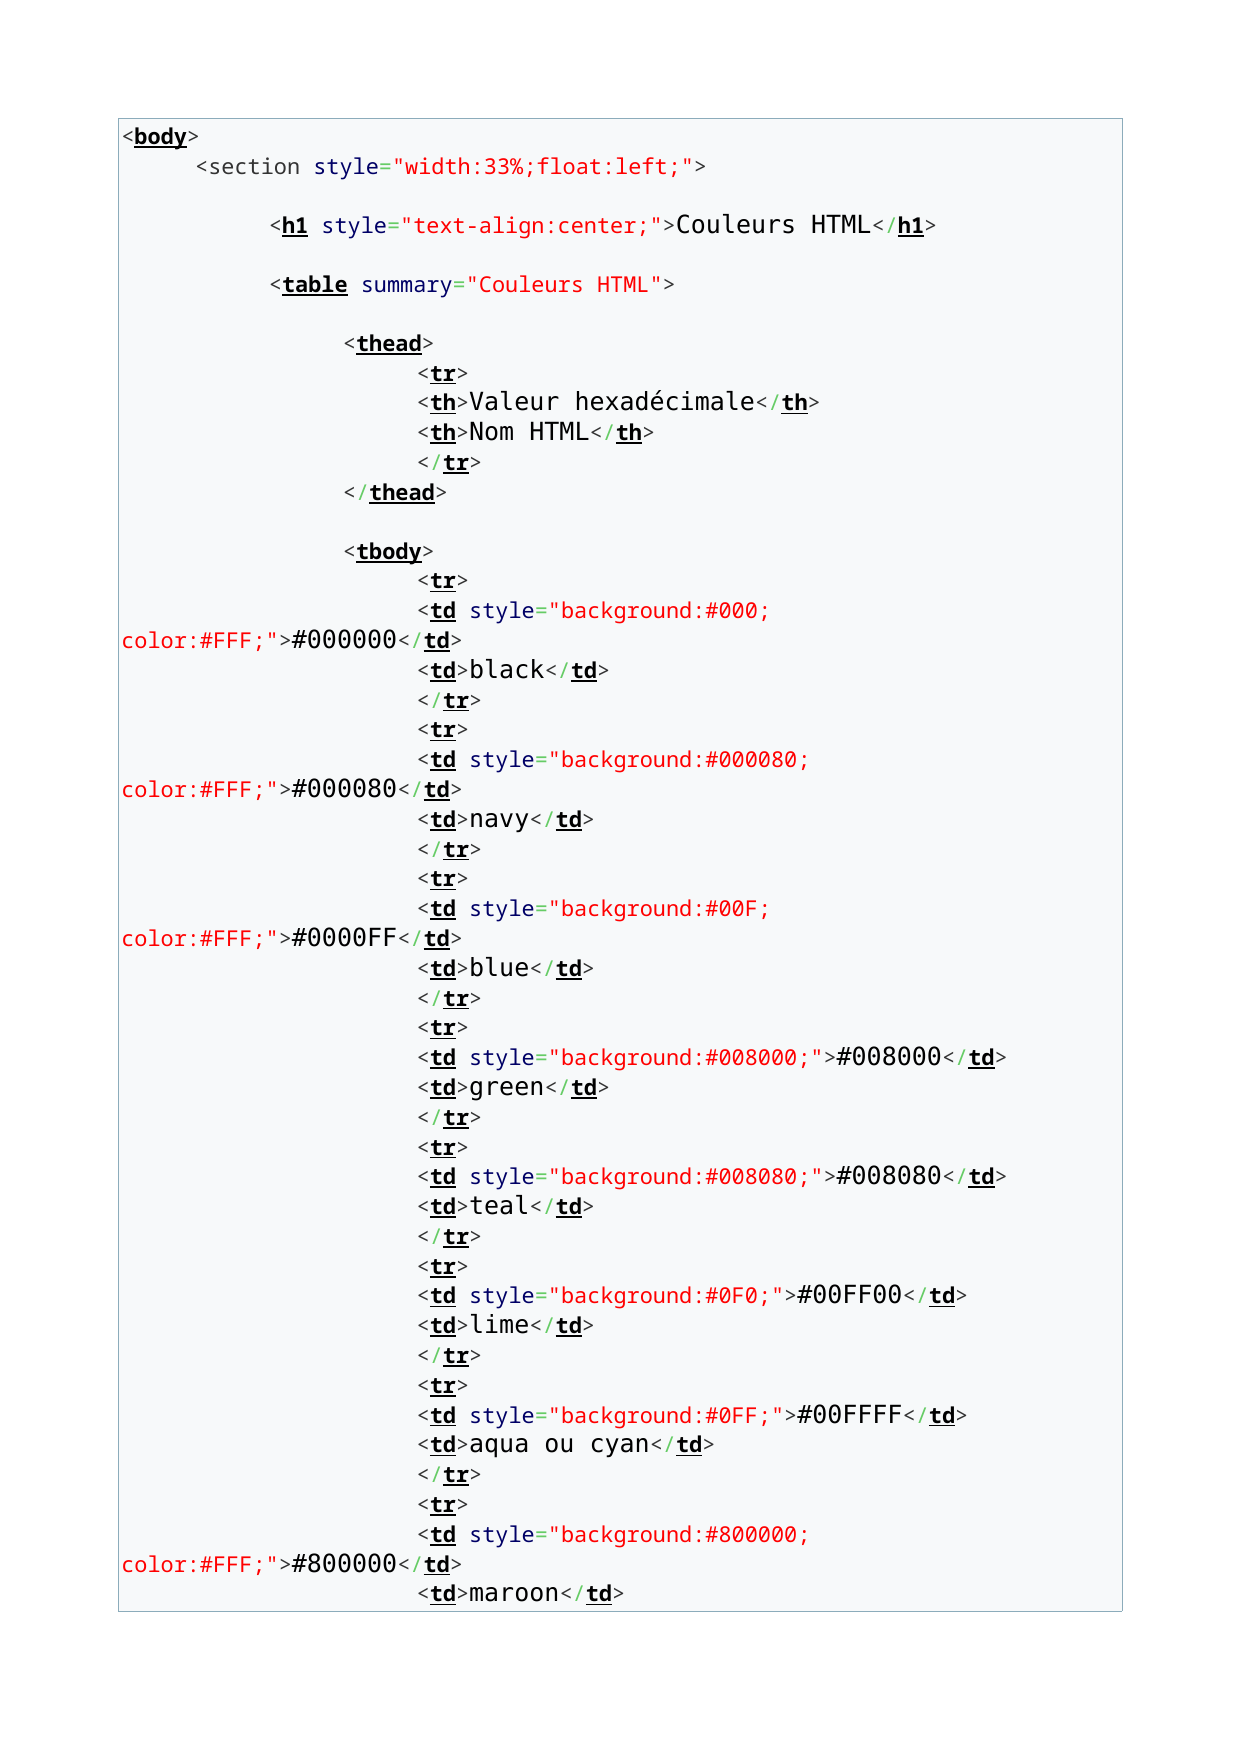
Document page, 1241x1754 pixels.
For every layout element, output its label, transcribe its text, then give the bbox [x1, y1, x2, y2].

table_header <body> <section style="width:33%;float:left;"> <h1 style="text-align:center;">Couleurs HTML</h1> <table summary="Couleurs HTML"> <thead> <tr> <th>Valeur hexadécimale</th> <th>Nom HTML</th> </tr> </thead> <tbody> <tr> <td style="background:#000; color:#FFF;">#000000</td> <td>black</td> </tr> <tr> <td style="background:#000080; color:#FFF;">#000080</td> <td>navy</td> </tr> <tr> <td style="background:#00F; color:#FFF;">#0000FF</td> <td>blue</td> </tr> <tr> <td style="background:#008000;">#008000</td> <td>green</td> </tr> <tr> <td style="background:#008080;">#008080</td> <td>teal</td> </tr> <tr> <td style="background:#0F0;">#00FF00</td> <td>lime</td> </tr> <tr> <td style="background:#0FF;">#00FFFF</td> <td>aqua ou cyan</td> </tr> <tr> <td style="background:#800000; color:#FFF;">#800000</td> <td>maroon</td> [119, 119, 1122, 1611]
